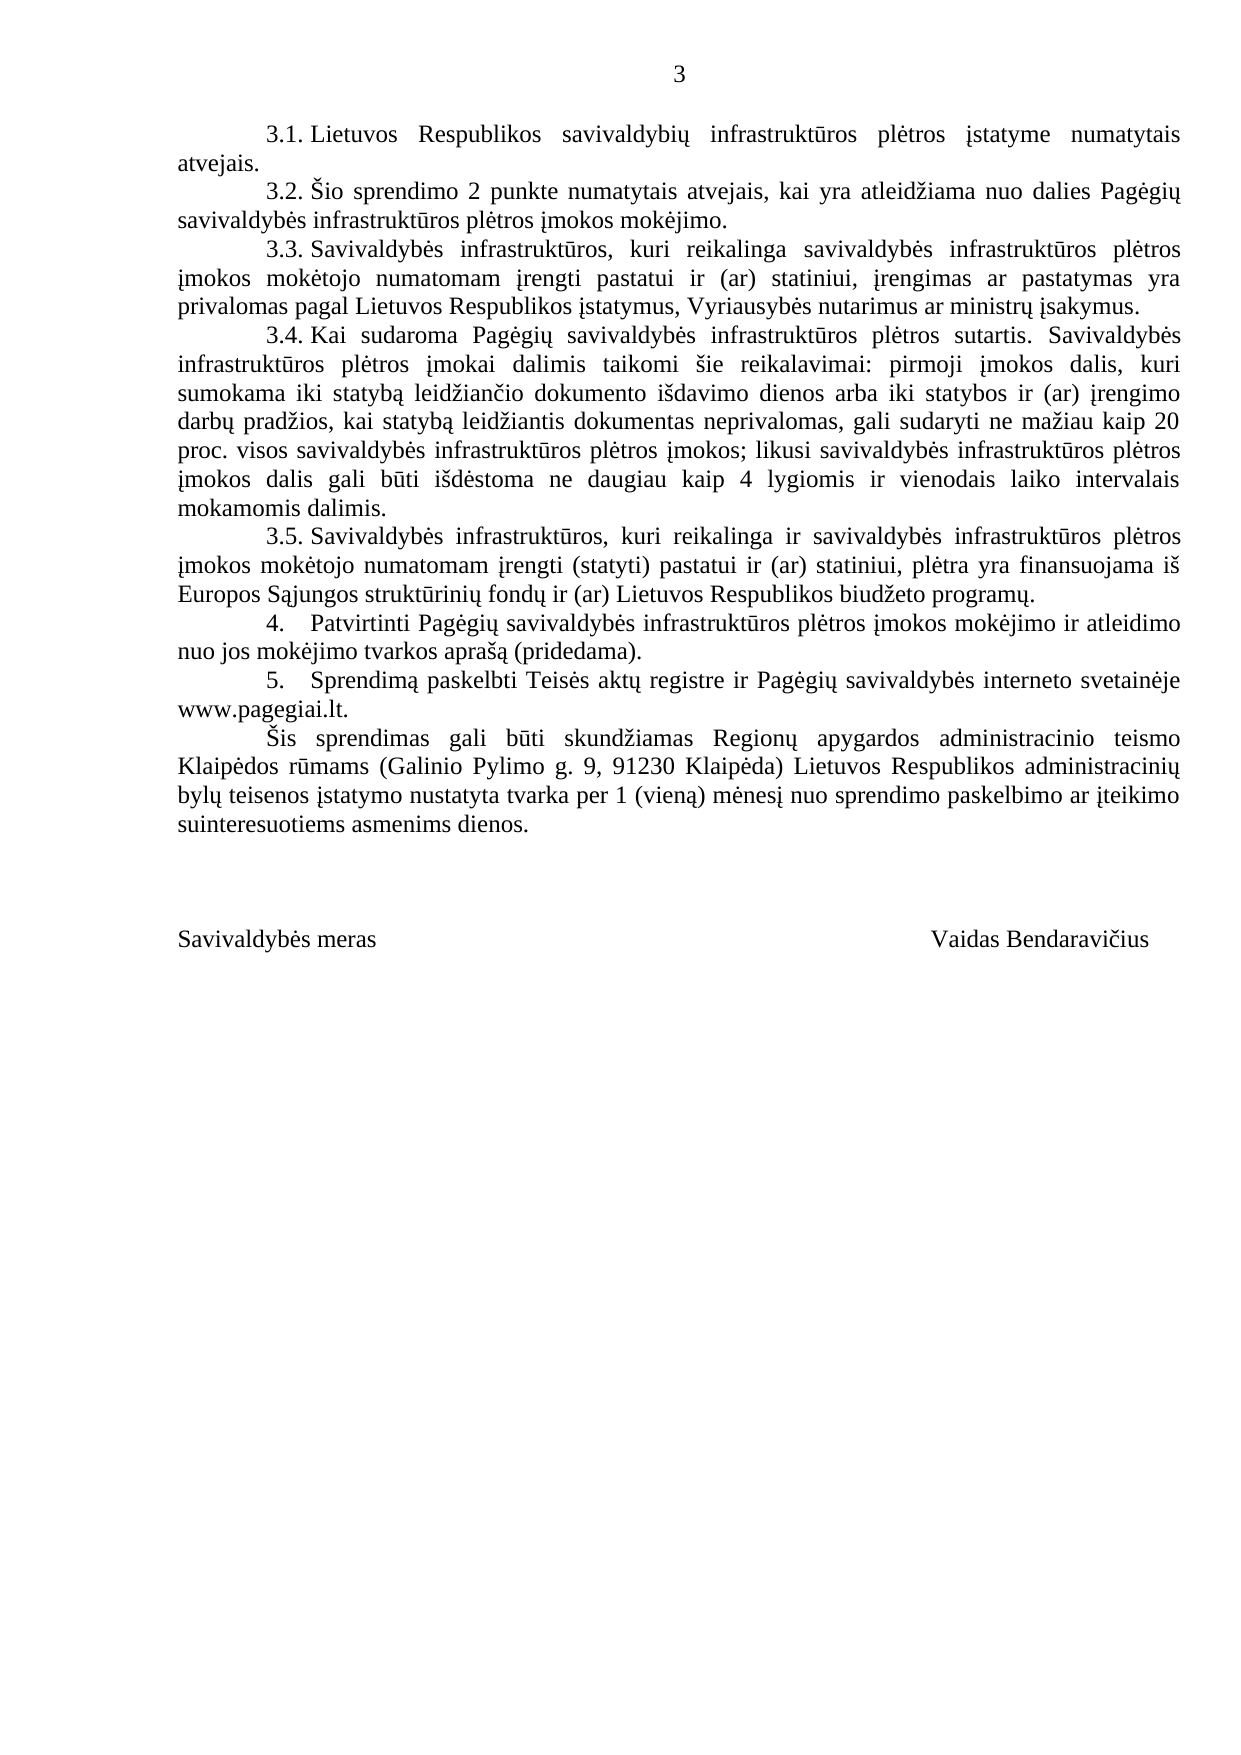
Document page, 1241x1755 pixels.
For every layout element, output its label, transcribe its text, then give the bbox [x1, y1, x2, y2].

text 3.4. Kai sudaroma Pagėgių savivaldybės infrastruktūros plėtros sutartis. Savivaldybės infrastruktūros plėtros įmokai dalimis taikomi šie reikalavimai: pirmoji įmokos dalis, kuri sumokama iki statybą leidžiančio dokumento išdavimo dienos arba iki statybos ir (ar) įrengimo darbų pradžios, kai statybą leidžiantis dokumentas neprivalomas, gali sudaryti ne mažiau kaip 20 proc. visos savivaldybės infrastruktūros plėtros įmokos; likusi savivaldybės infrastruktūros plėtros įmokos dalis gali būti išdėstoma ne daugiau kaip 4 lygiomis ir vienodais laiko intervalais mokamomis dalimis. [177, 320, 1181, 521]
text 5. Sprendimą paskelbti Teisės aktų registre ir Pagėgių savivaldybės interneto svetainėje www.pagegiai.lt. [177, 665, 1181, 723]
text 4. Patvirtinti Pagėgių savivaldybės infrastruktūros plėtros įmokos mokėjimo ir atleidimo nuo jos mokėjimo tvarkos aprašą (pridedama). [177, 608, 1181, 665]
text 3.1. Lietuvos Respublikos savivaldybių infrastruktūros plėtros įstatyme numatytais atvejais. [177, 119, 1181, 176]
text 3.3. Savivaldybės infrastruktūros, kuri reikalinga savivaldybės infrastruktūros plėtros įmokos mokėtojo numatomam įrengti pastatui ir (ar) statiniui, įrengimas ar pastatymas yra privalomas pagal Lietuvos Respublikos įstatymus, Vyriausybės nutarimus ar ministrų įsakymus. [177, 234, 1181, 320]
text Savivaldybės meras Vaidas Bendaravičius [177, 924, 1181, 953]
text 3.2. Šio sprendimo 2 punkte numatytais atvejais, kai yra atleidžiama nuo dalies Pagėgių savivaldybės infrastruktūros plėtros įmokos mokėjimo. [177, 176, 1181, 234]
text 3.5. Savivaldybės infrastruktūros, kuri reikalinga ir savivaldybės infrastruktūros plėtros įmokos mokėtojo numatomam įrengti (statyti) pastatui ir (ar) statiniui, plėtra yra finansuojama iš Europos Sąjungos struktūrinių fondų ir (ar) Lietuvos Respublikos biudžeto programų. [177, 521, 1181, 608]
text Šis sprendimas gali būti skundžiamas Regionų apygardos administracinio teismo Klaipėdos rūmams (Galinio Pylimo g. 9, 91230 Klaipėda) Lietuvos Respublikos administracinių bylų teisenos įstatymo nustatyta tvarka per 1 (vieną) mėnesį nuo sprendimo paskelbimo ar įteikimo suinteresuotiems asmenims dienos. [177, 723, 1181, 838]
